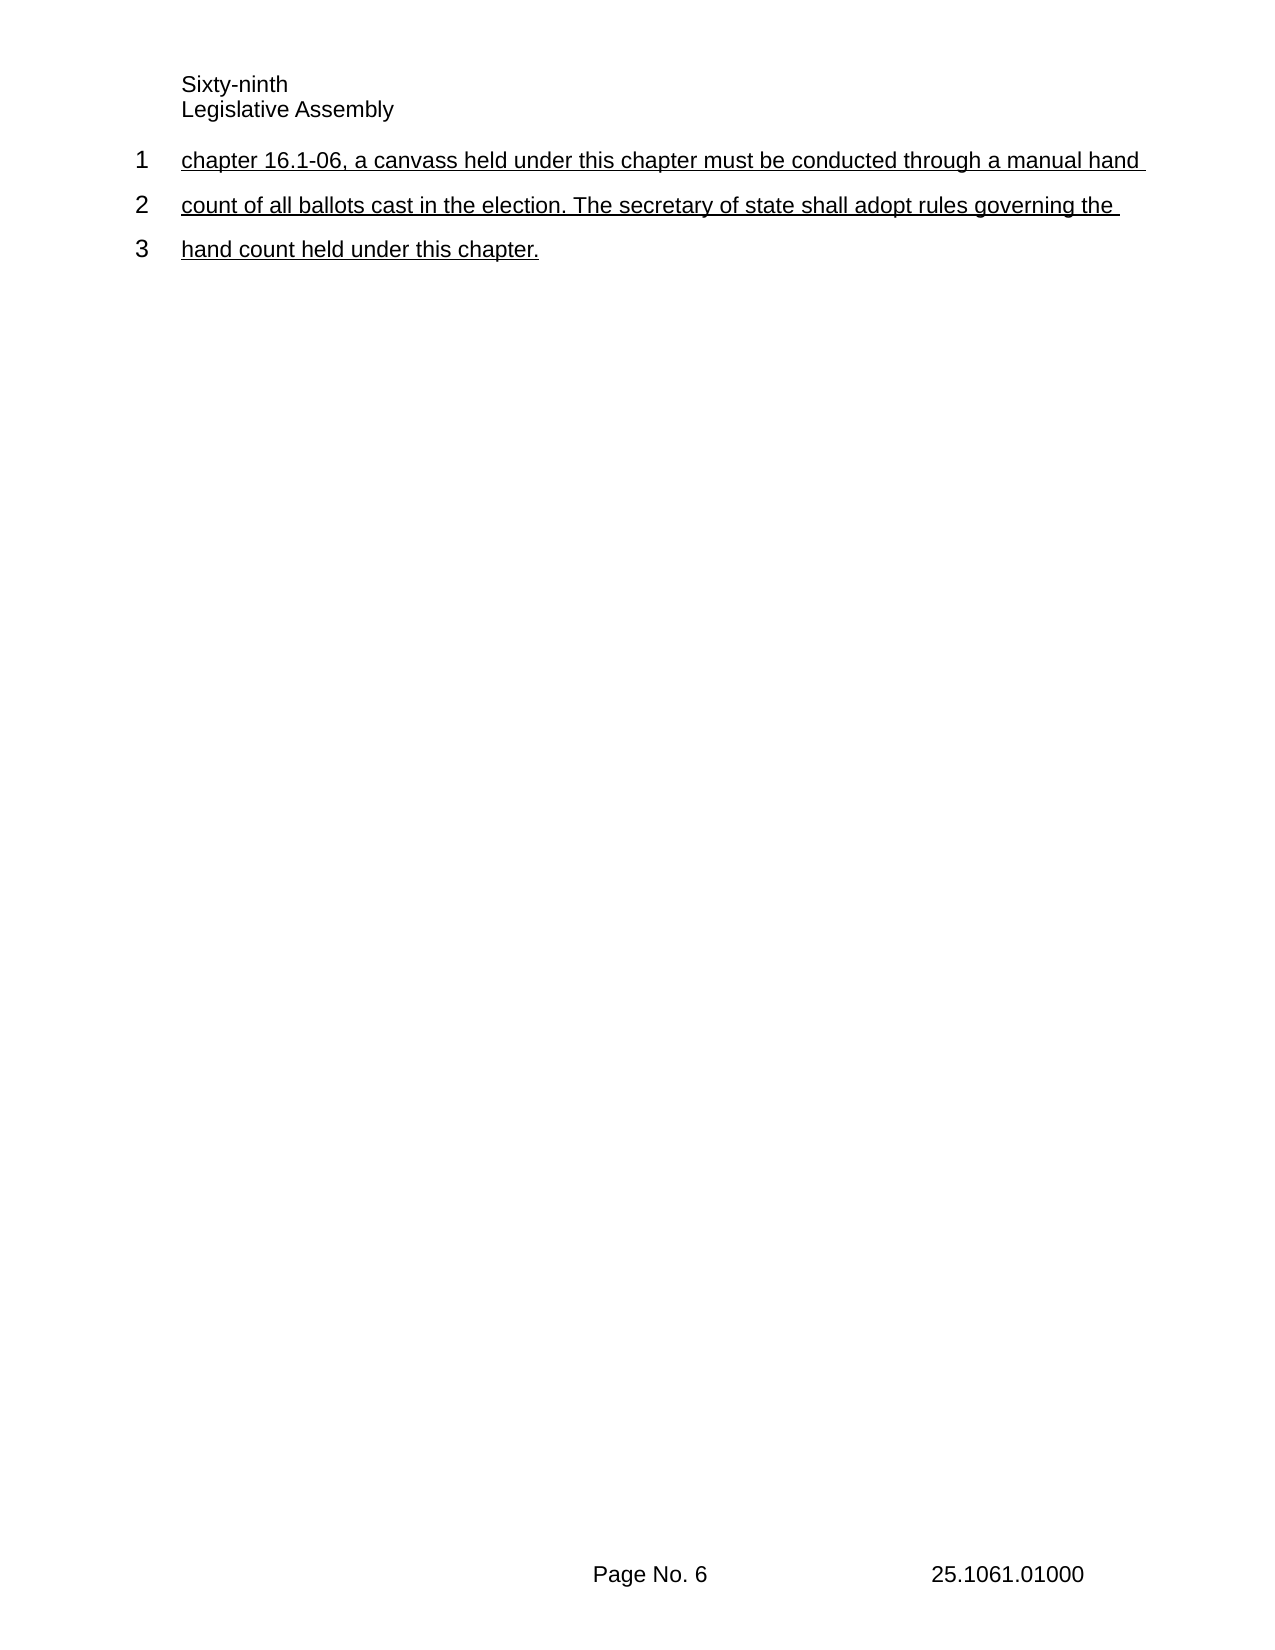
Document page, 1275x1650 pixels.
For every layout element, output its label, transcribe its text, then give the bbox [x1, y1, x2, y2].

text chapter 16.1‑06, a canvass held under this chapter must be conducted through a manual hand count of all ballots cast in the election. The secretary of state shall adopt rules governing the hand count held under this chapter. [181, 133, 1154, 266]
